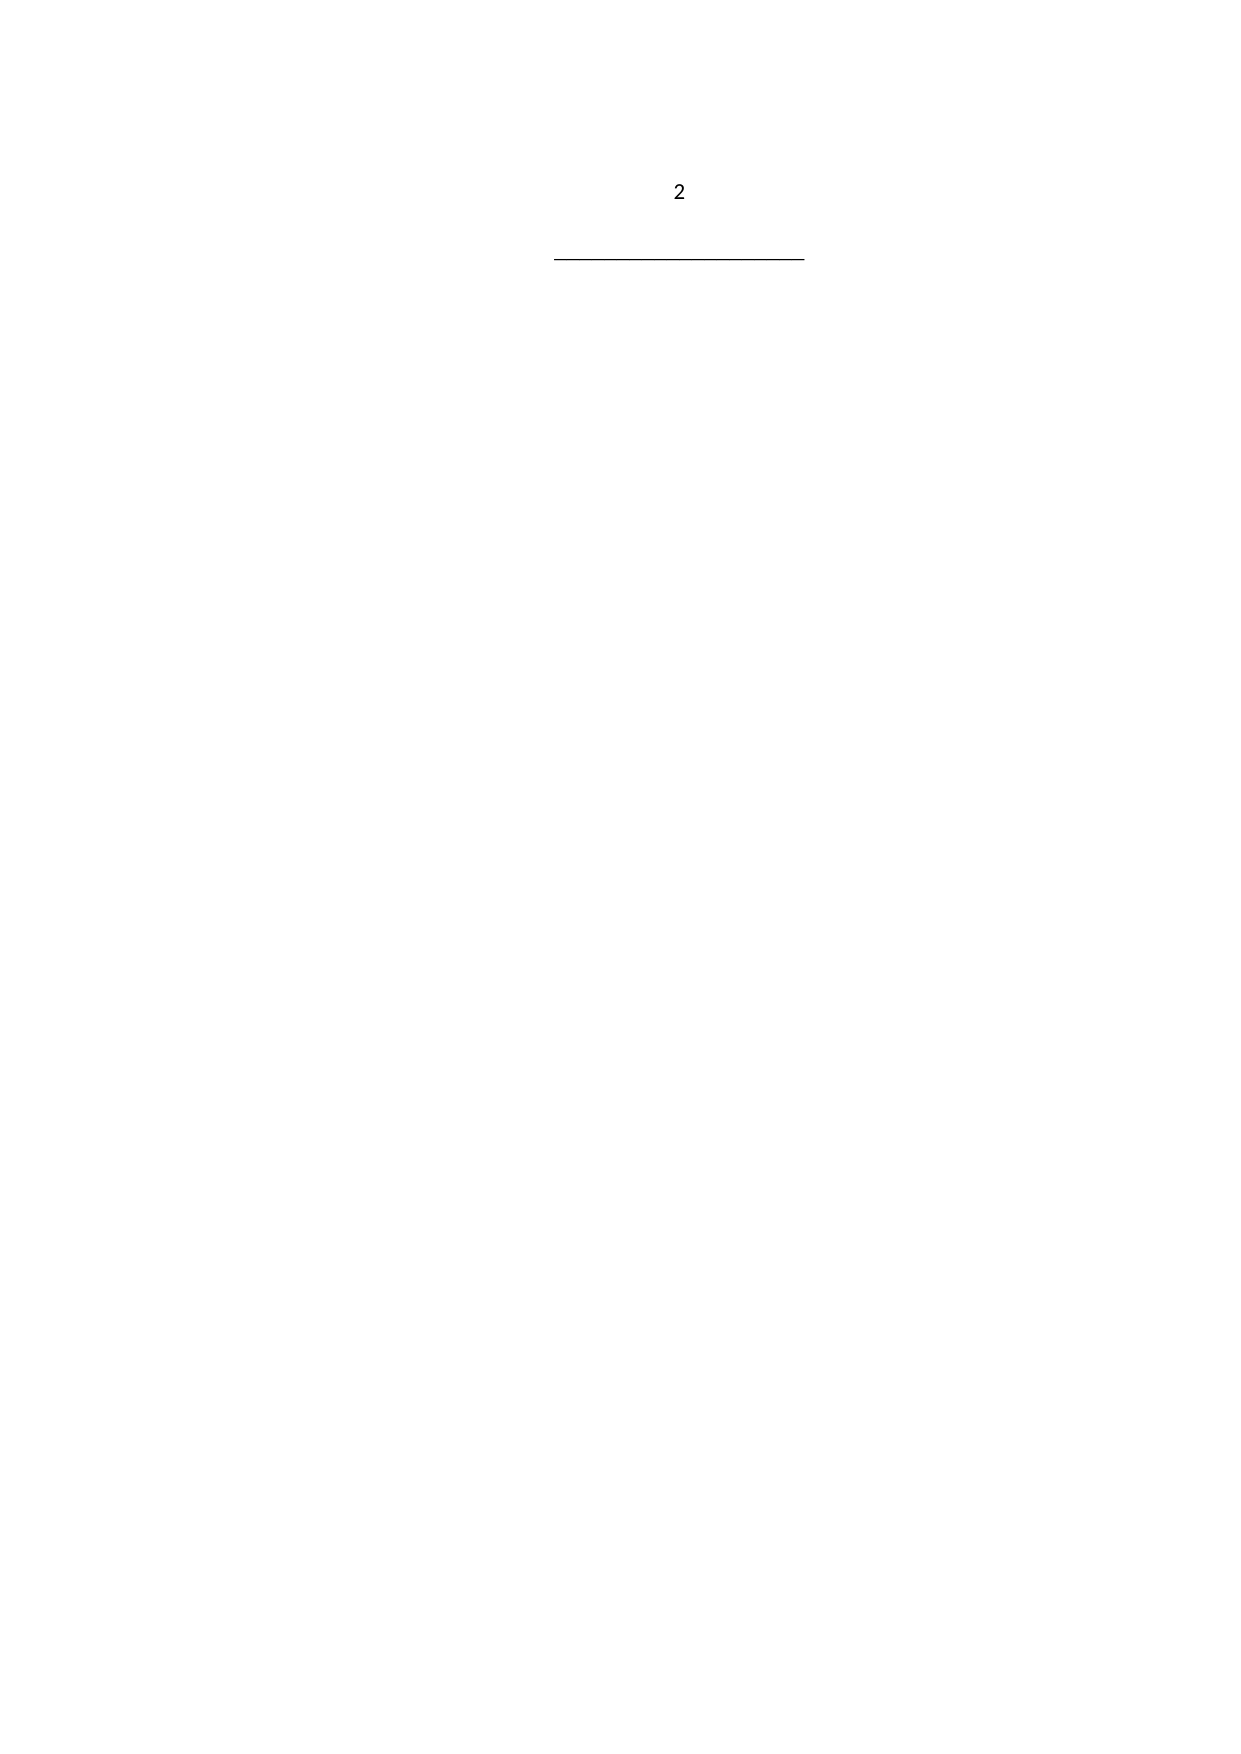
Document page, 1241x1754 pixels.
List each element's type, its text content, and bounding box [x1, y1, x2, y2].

text ____________________ [177, 234, 1181, 263]
